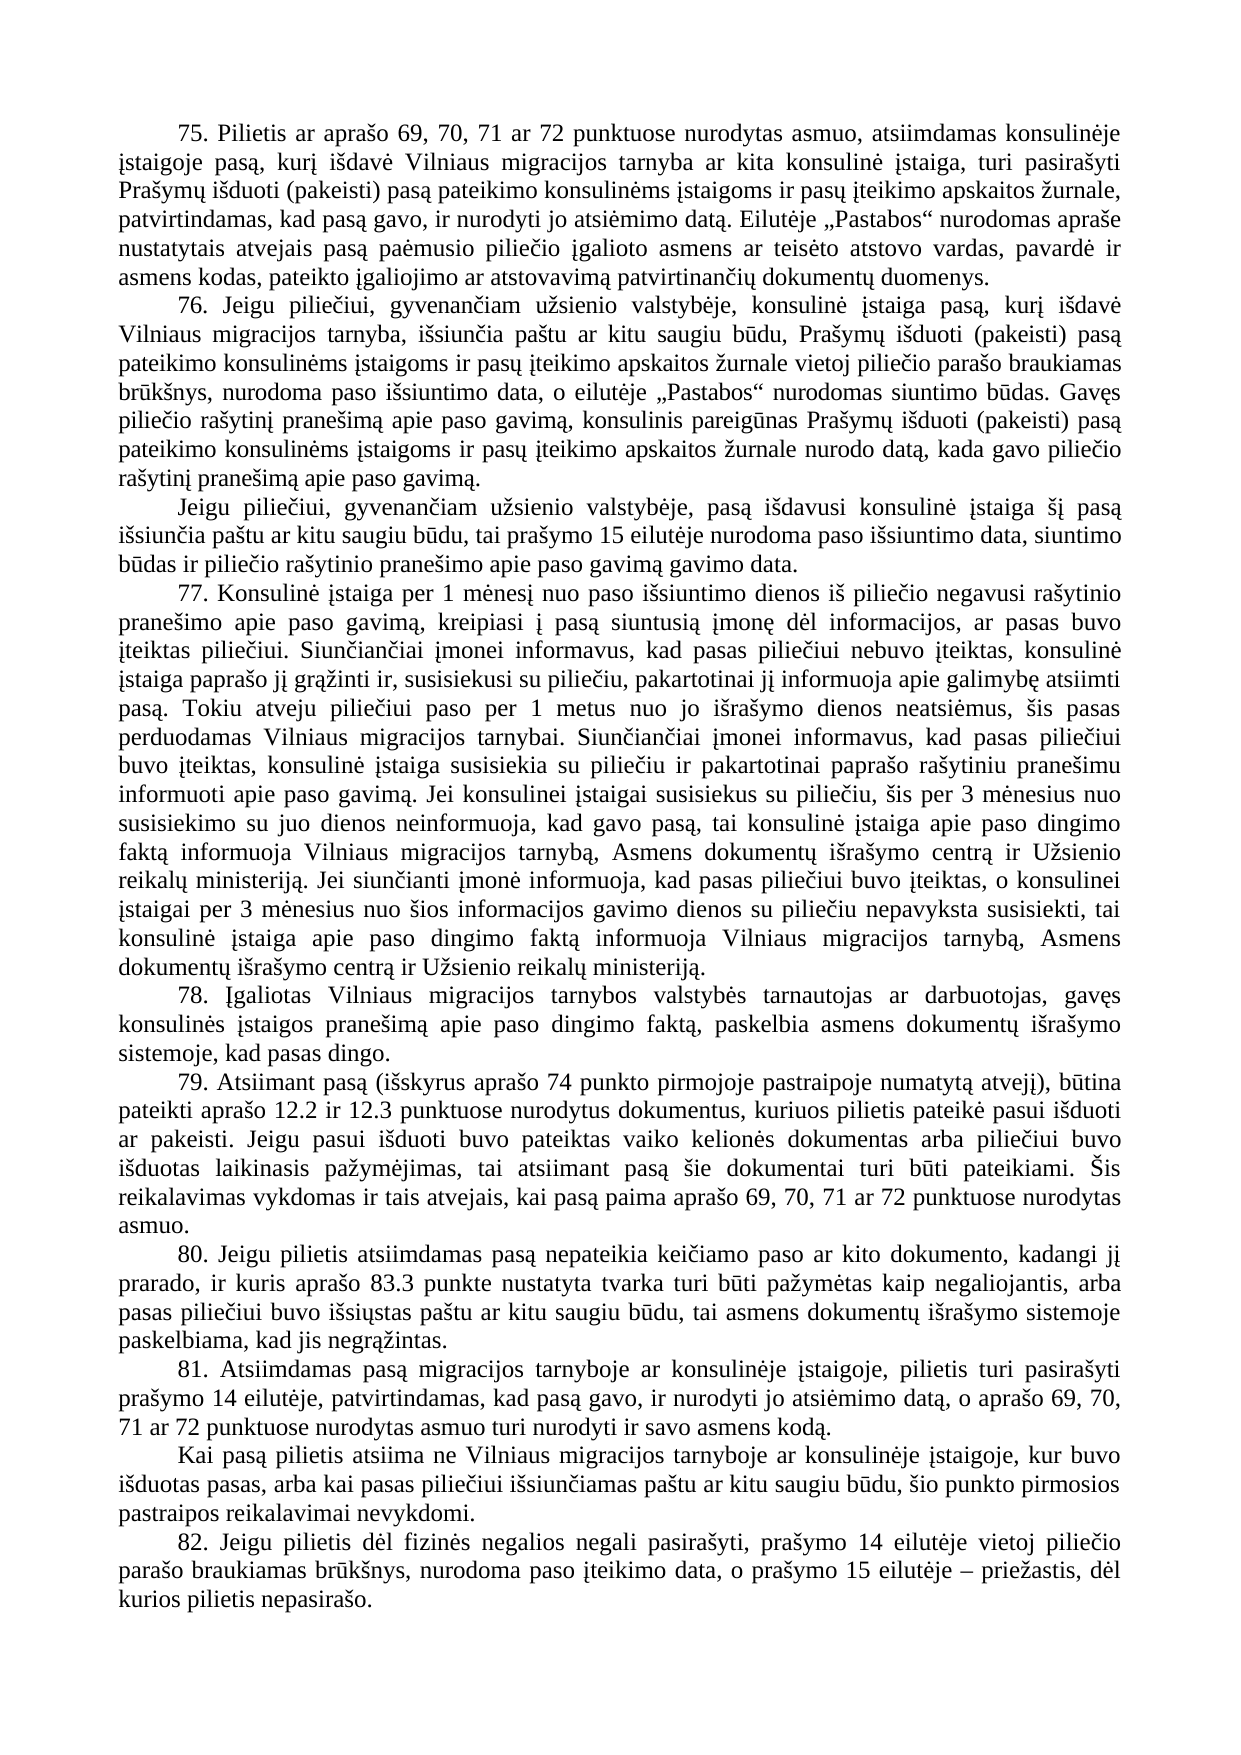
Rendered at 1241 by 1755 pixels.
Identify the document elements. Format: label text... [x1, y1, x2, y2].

text Kai pasą pilietis atsiima ne Vilniaus migracijos tarnyboje ar konsulinėje įstaigoje, kur buvo išduotas pasas, arba kai pasas piliečiui išsiunčiamas paštu ar kitu saugiu būdu, šio punkto pirmosios pastraipos reikalavimai nevykdomi. [118, 1441, 1122, 1527]
text 77. Konsulinė įstaiga per 1 mėnesį nuo paso išsiuntimo dienos iš piliečio negavusi rašytinio pranešimo apie paso gavimą, kreipiasi į pasą siuntusią įmonę dėl informacijos, ar pasas buvo įteiktas piliečiui. Siunčiančiai įmonei informavus, kad pasas piliečiui nebuvo įteiktas, konsulinė įstaiga paprašo jį grąžinti ir, susisiekusi su piliečiu, pakartotinai jį informuoja apie galimybę atsiimti pasą. Tokiu atveju piliečiui paso per 1 metus nuo jo išrašymo dienos neatsiėmus, šis pasas perduodamas Vilniaus migracijos tarnybai. Siunčiančiai įmonei informavus, kad pasas piliečiui buvo įteiktas, konsulinė įstaiga susisiekia su piliečiu ir pakartotinai paprašo rašytiniu pranešimu informuoti apie paso gavimą. Jei konsulinei įstaigai susisiekus su piliečiu, šis per 3 mėnesius nuo susisiekimo su juo dienos neinformuoja, kad gavo pasą, tai konsulinė įstaiga apie paso dingimo faktą informuoja Vilniaus migracijos tarnybą, Asmens dokumentų išrašymo centrą ir Užsienio reikalų ministeriją. Jei siunčianti įmonė informuoja, kad pasas piliečiui buvo įteiktas, o konsulinei įstaigai per 3 mėnesius nuo šios informacijos gavimo dienos su piliečiu nepavyksta susisiekti, tai konsulinė įstaiga apie paso dingimo faktą informuoja Vilniaus migracijos tarnybą, Asmens dokumentų išrašymo centrą ir Užsienio reikalų ministeriją. [118, 578, 1122, 981]
text 78. Įgaliotas Vilniaus migracijos tarnybos valstybės tarnautojas ar darbuotojas, gavęs konsulinės įstaigos pranešimą apie paso dingimo faktą, paskelbia asmens dokumentų išrašymo sistemoje, kad pasas dingo. [118, 981, 1122, 1067]
text 79. Atsiimant pasą (išskyrus aprašo 74 punkto pirmojoje pastraipoje numatytą atvejį), būtina pateikti aprašo 12.2 ir 12.3 punktuose nurodytus dokumentus, kuriuos pilietis pateikė pasui išduoti ar pakeisti. Jeigu pasui išduoti buvo pateiktas vaiko kelionės dokumentas arba piliečiui buvo išduotas laikinasis pažymėjimas, tai atsiimant pasą šie dokumentai turi būti pateikiami. Šis reikalavimas vykdomas ir tais atvejais, kai pasą paima aprašo 69, 70, 71 ar 72 punktuose nurodytas asmuo. [118, 1067, 1122, 1239]
text 82. Jeigu pilietis dėl fizinės negalios negali pasirašyti, prašymo 14 eilutėje vietoj piliečio parašo braukiamas brūkšnys, nurodoma paso įteikimo data, o prašymo 15 eilutėje – priežastis, dėl kurios pilietis nepasirašo. [118, 1527, 1122, 1613]
text 75. Pilietis ar aprašo 69, 70, 71 ar 72 punktuose nurodytas asmuo, atsiimdamas konsulinėje įstaigoje pasą, kurį išdavė Vilniaus migracijos tarnyba ar kita konsulinė įstaiga, turi pasirašyti Prašymų išduoti (pakeisti) pasą pateikimo konsulinėms įstaigoms ir pasų įteikimo apskaitos žurnale, patvirtindamas, kad pasą gavo, ir nurodyti jo atsiėmimo datą. Eilutėje „Pastabos“ nurodomas apraše nustatytais atvejais pasą paėmusio piliečio įgalioto asmens ar teisėto atstovo vardas, pavardė ir asmens kodas, pateikto įgaliojimo ar atstovavimą patvirtinančių dokumentų duomenys. [118, 118, 1122, 291]
text Jeigu piliečiui, gyvenančiam užsienio valstybėje, pasą išdavusi konsulinė įstaiga šį pasą išsiunčia paštu ar kitu saugiu būdu, tai prašymo 15 eilutėje nurodoma paso išsiuntimo data, siuntimo būdas ir piliečio rašytinio pranešimo apie paso gavimą gavimo data. [118, 492, 1122, 578]
text 76. Jeigu piliečiui, gyvenančiam užsienio valstybėje, konsulinė įstaiga pasą, kurį išdavė Vilniaus migracijos tarnyba, išsiunčia paštu ar kitu saugiu būdu, Prašymų išduoti (pakeisti) pasą pateikimo konsulinėms įstaigoms ir pasų įteikimo apskaitos žurnale vietoj piliečio parašo braukiamas brūkšnys, nurodoma paso išsiuntimo data, o eilutėje „Pastabos“ nurodomas siuntimo būdas. Gavęs piliečio rašytinį pranešimą apie paso gavimą, konsulinis pareigūnas Prašymų išduoti (pakeisti) pasą pateikimo konsulinėms įstaigoms ir pasų įteikimo apskaitos žurnale nurodo datą, kada gavo piliečio rašytinį pranešimą apie paso gavimą. [118, 291, 1122, 492]
text 80. Jeigu pilietis atsiimdamas pasą nepateikia keičiamo paso ar kito dokumento, kadangi jį prarado, ir kuris aprašo 83.3 punkte nustatyta tvarka turi būti pažymėtas kaip negaliojantis, arba pasas piliečiui buvo išsiųstas paštu ar kitu saugiu būdu, tai asmens dokumentų išrašymo sistemoje paskelbiama, kad jis negrąžintas. [118, 1239, 1122, 1354]
text 81. Atsiimdamas pasą migracijos tarnyboje ar konsulinėje įstaigoje, pilietis turi pasirašyti prašymo 14 eilutėje, patvirtindamas, kad pasą gavo, ir nurodyti jo atsiėmimo datą, o aprašo 69, 70, 71 ar 72 punktuose nurodytas asmuo turi nurodyti ir savo asmens kodą. [118, 1354, 1122, 1441]
